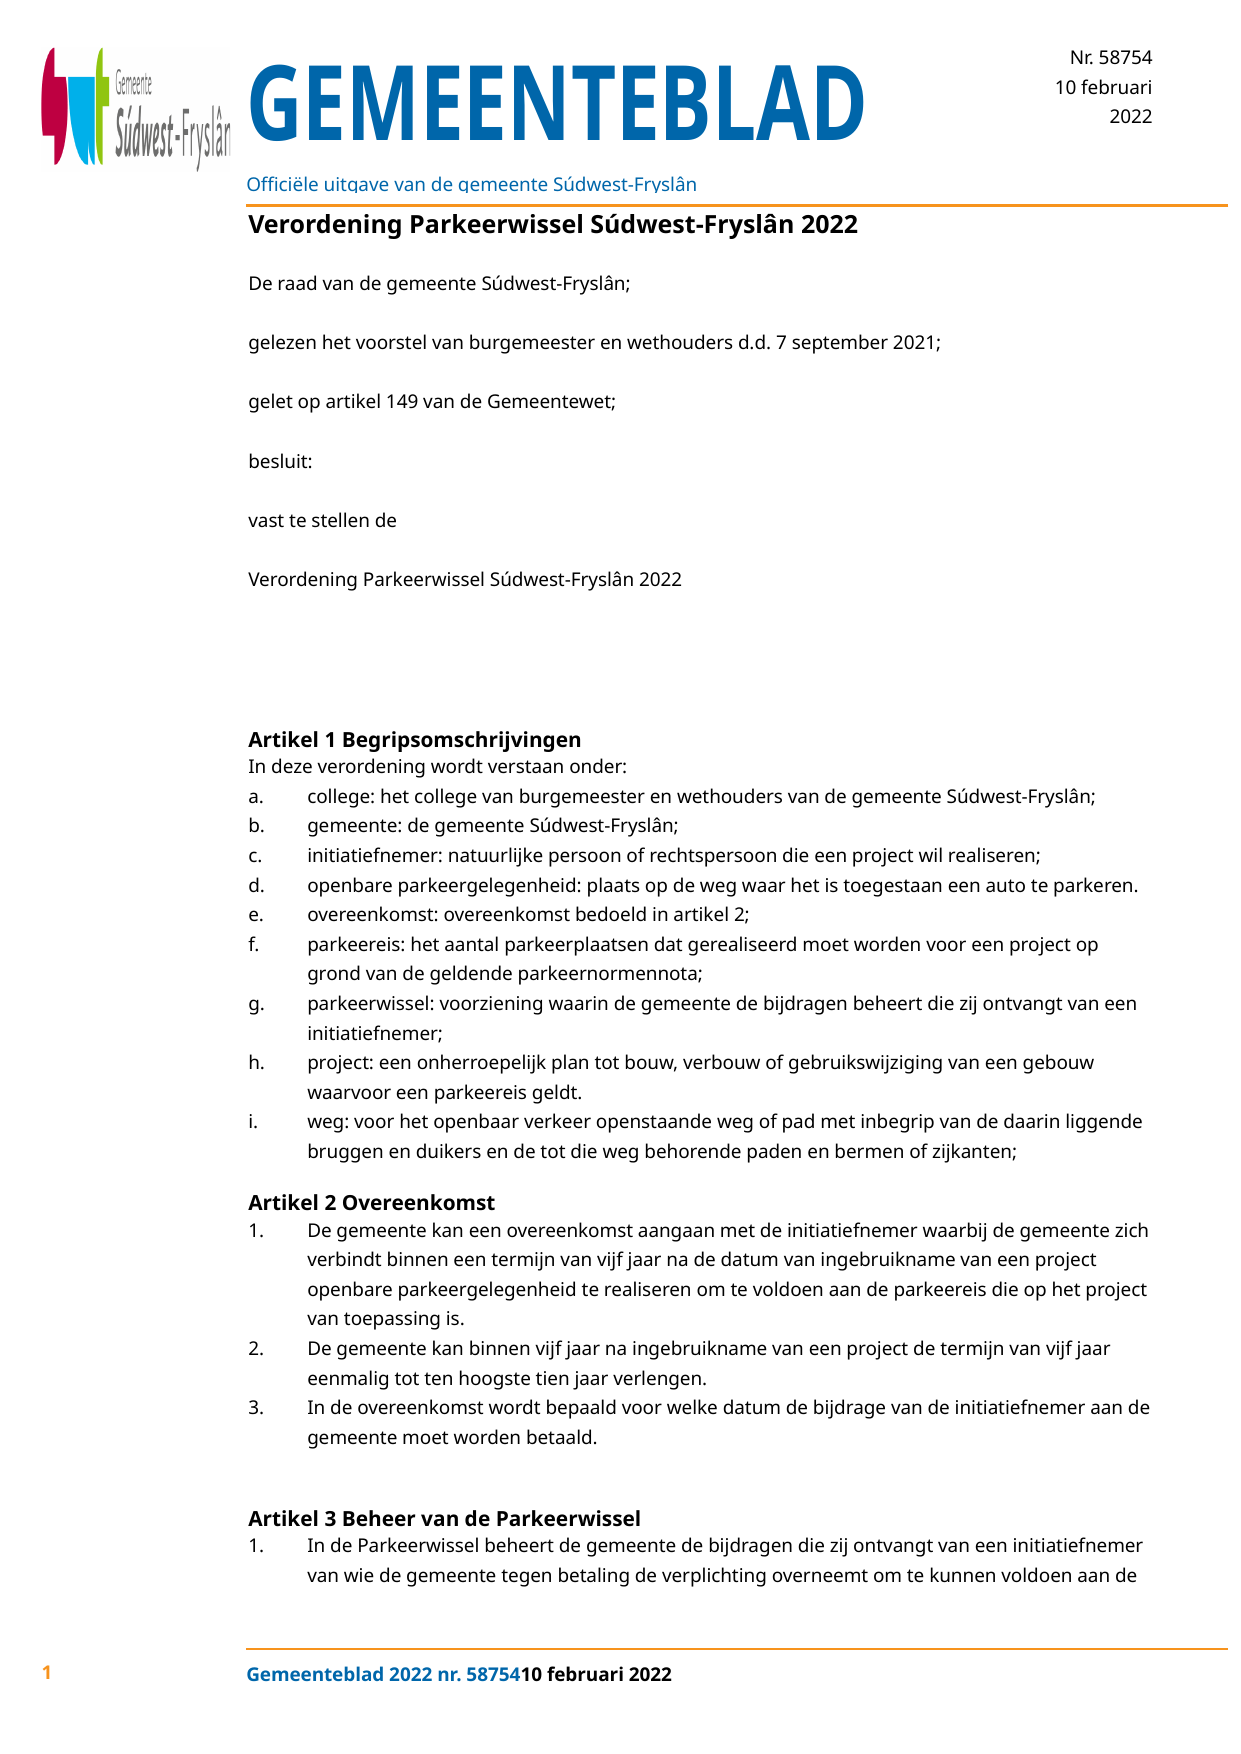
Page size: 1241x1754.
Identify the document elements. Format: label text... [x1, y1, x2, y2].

text Verordening Parkeerwissel Súdwest-Fryslân 2022 [248, 207, 1152, 241]
picture [41, 47, 231, 172]
text besluit: [248, 448, 1152, 473]
text Artikel 3 Beheer van de Parkeerwissel [248, 1504, 1152, 1532]
text De raad van de gemeente Súdwest-Fryslân; [248, 270, 1152, 296]
text Verordening Parkeerwissel Súdwest-Fryslân 2022 [248, 566, 1152, 592]
text vast te stellen de [248, 507, 1152, 533]
list De gemeente kan binnen vijf jaar na ingebruikname van een project de termijn van vijf jaar eenmalig tot ten hoogste tien jaar verlengen. [248, 1335, 1152, 1391]
list openbare parkeergelegenheid: plaats op de weg waar het is toegestaan een auto te parkeren. [248, 872, 1152, 897]
list project: een onherroepelijk plan tot bouw, verbouw of gebruikswijziging van een gebouw waarvoor een parkeereis geldt. [248, 1049, 1152, 1104]
list college: het college van burgemeester en wethouders van de gemeente Súdwest-Fryslân; [248, 783, 1152, 809]
list parkeerwissel: voorziening waarin de gemeente de bijdragen beheert die zij ontvangt van een initiatiefnemer; [248, 990, 1152, 1045]
text Artikel 1 Begripsomschrijvingen [248, 725, 1152, 753]
text gelet op artikel 149 van de Gemeentewet; [248, 389, 1152, 414]
text In deze verordening wordt verstaan onder: [248, 753, 1152, 779]
list overeenkomst: overeenkomst bedoeld in artikel 2; [248, 901, 1152, 927]
list weg: voor het openbaar verkeer openstaande weg of pad met inbegrip van de daarin liggende bruggen en duikers en de tot die weg behorende paden en bermen of zijkanten; [248, 1108, 1152, 1164]
list In de Parkeerwissel beheert de gemeente de bijdragen die zij ontvangt van een initiatiefnemer van wie de gemeente tegen betaling de verplichting overneemt om te kunnen voldoen aan de [248, 1532, 1152, 1588]
list parkeereis: het aantal parkeerplaatsen dat gerealiseerd moet worden voor een project op grond van de geldende parkeernormennota; [248, 931, 1152, 986]
list initiatiefnemer: natuurlijke persoon of rechtspersoon die een project wil realiseren; [248, 842, 1152, 868]
text gelezen het voorstel van burgemeester en wethouders d.d. 7 september 2021; [248, 329, 1152, 355]
list In de overeenkomst wordt bepaald voor welke datum de bijdrage van de initiatiefnemer aan de gemeente moet worden betaald. [248, 1394, 1152, 1450]
list De gemeente kan een overeenkomst aangaan met de initiatiefnemer waarbij de gemeente zich verbindt binnen een termijn van vijf jaar na de datum van ingebruikname van een project openbare parkeergelegenheid te realiseren om te voldoen aan de parkeereis die op het project van toepassing is. [248, 1217, 1152, 1331]
text Artikel 2 Overeenkomst [248, 1188, 1152, 1217]
list gemeente: de gemeente Súdwest-Fryslân; [248, 813, 1152, 838]
